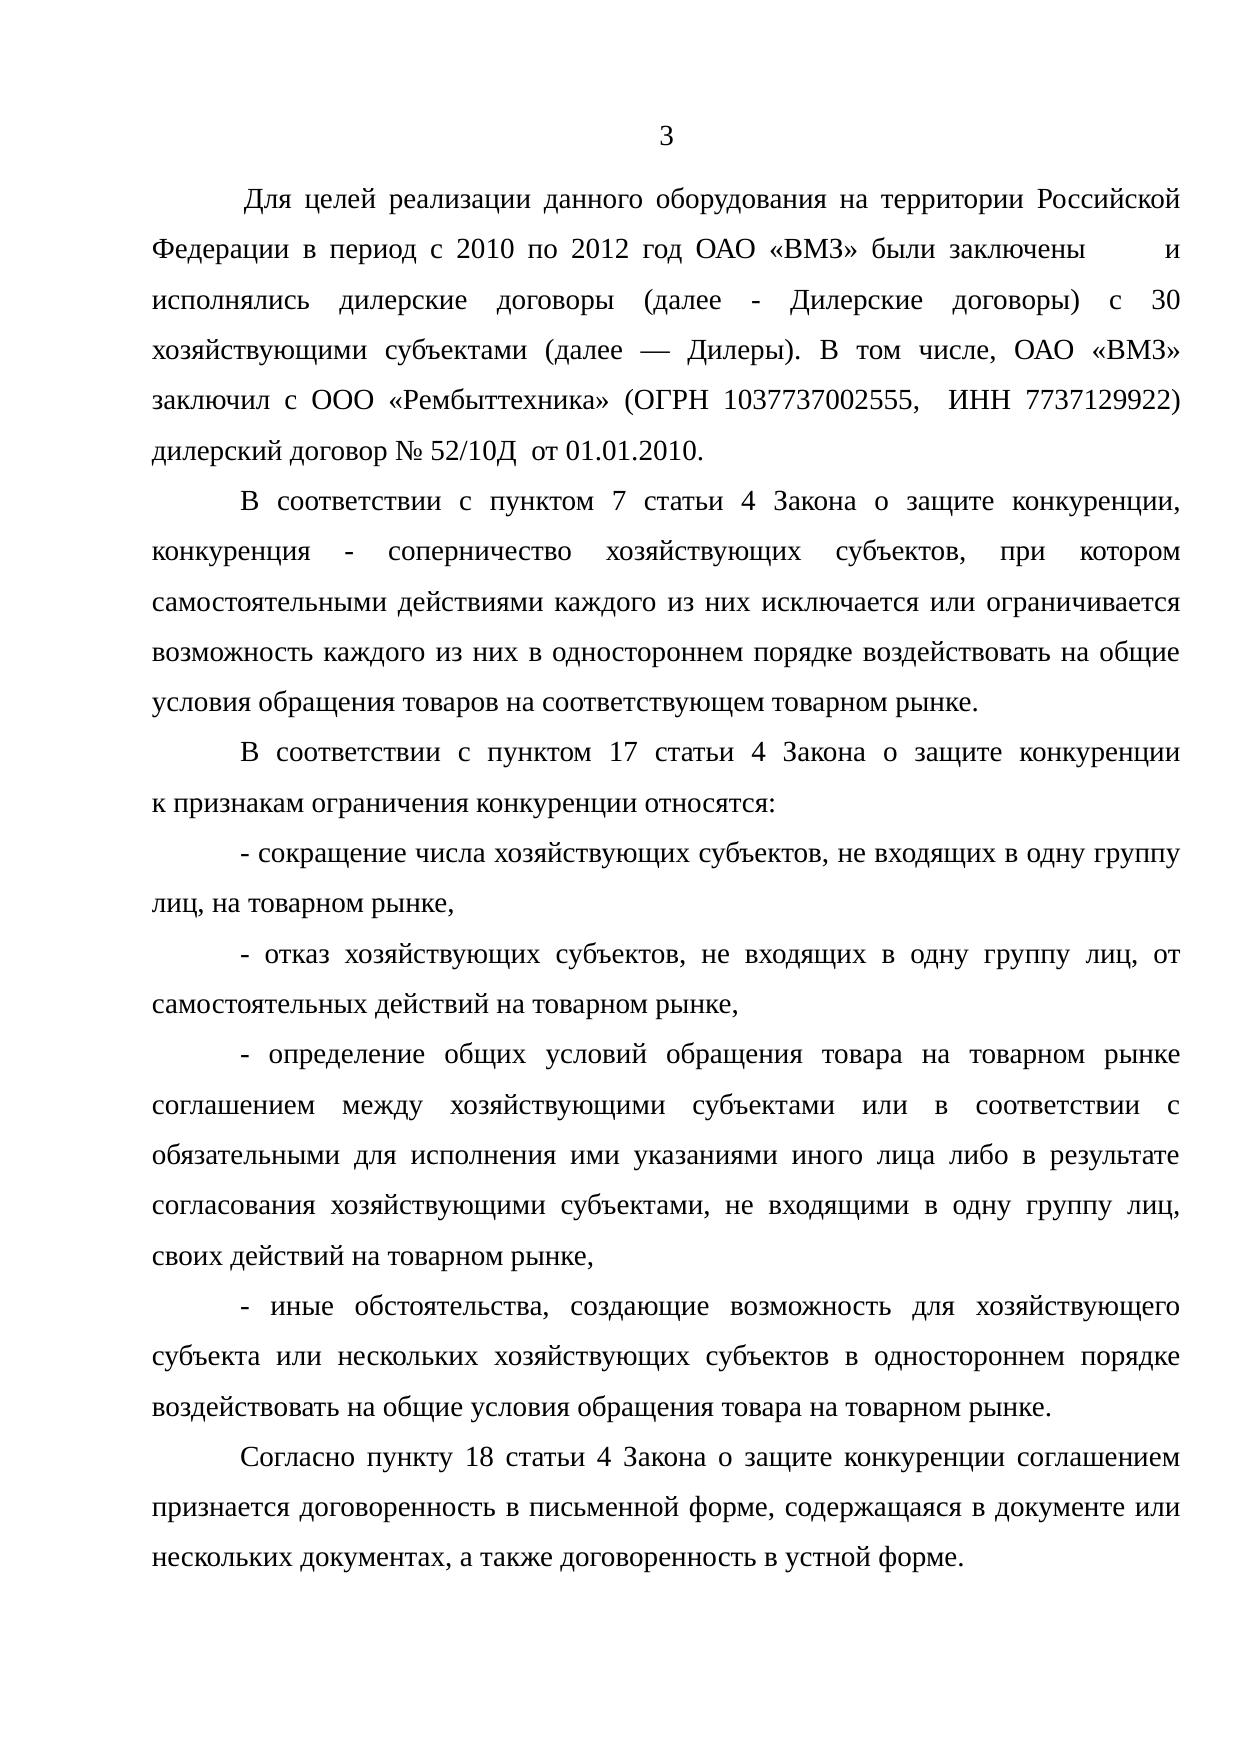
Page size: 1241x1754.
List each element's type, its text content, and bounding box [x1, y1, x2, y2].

text В соответствии с пунктом 7 статьи 4 Закона о защите конкуренции, конкуренция - соперничество хозяйствующих субъектов, при котором самостоятельными действиями каждого из них исключается или ограничивается возможность каждого из них в одностороннем порядке воздействовать на общие условия обращения товаров на соответствующем товарном рынке. [152, 483, 1181, 718]
text В соответствии с пунктом 17 статьи 4 Закона о защите конкуренции к признакам ограничения конкуренции относятся: [152, 734, 1181, 818]
text Согласно пункту 18 статьи 4 Закона о защите конкуренции соглашением признается договоренность в письменной форме, содержащаяся в документе или нескольких документах, а также договоренность в устной форме. [152, 1439, 1181, 1573]
text - иные обстоятельства, создающие возможность для хозяйствующего субъекта или нескольких хозяйствующих субъектов в одностороннем порядке воздействовать на общие условия обращения товара на товарном рынке. [152, 1288, 1181, 1422]
text - сокращение числа хозяйствующих субъектов, не входящих в одну группу лиц, на товарном рынке, [152, 835, 1181, 919]
text - определение общих условий обращения товара на товарном рынке соглашением между хозяйствующими субъектами или в соответствии с обязательными для исполнения ими указаниями иного лица либо в результате согласования хозяйствующими субъектами, не входящими в одну группу лиц, своих действий на товарном рынке, [152, 1036, 1181, 1271]
text - отказ хозяйствующих субъектов, не входящих в одну группу лиц, от самостоятельных действий на товарном рынке, [152, 936, 1181, 1020]
text Для целей реализации данного оборудования на территории Российской Федерации в период с 2010 по 2012 год ОАО «ВМЗ» были заключены и исполнялись дилерские договоры (далее - Дилерские договоры) с 30 хозяйствующими субъектами (далее — Дилеры). В том числе, ОАО «ВМЗ» заключил с ООО «Рембыттехника» (ОГРН 1037737002555, ИНН 7737129922) дилерский договор № 52/10Д от 01.01.2010. [152, 181, 1181, 466]
